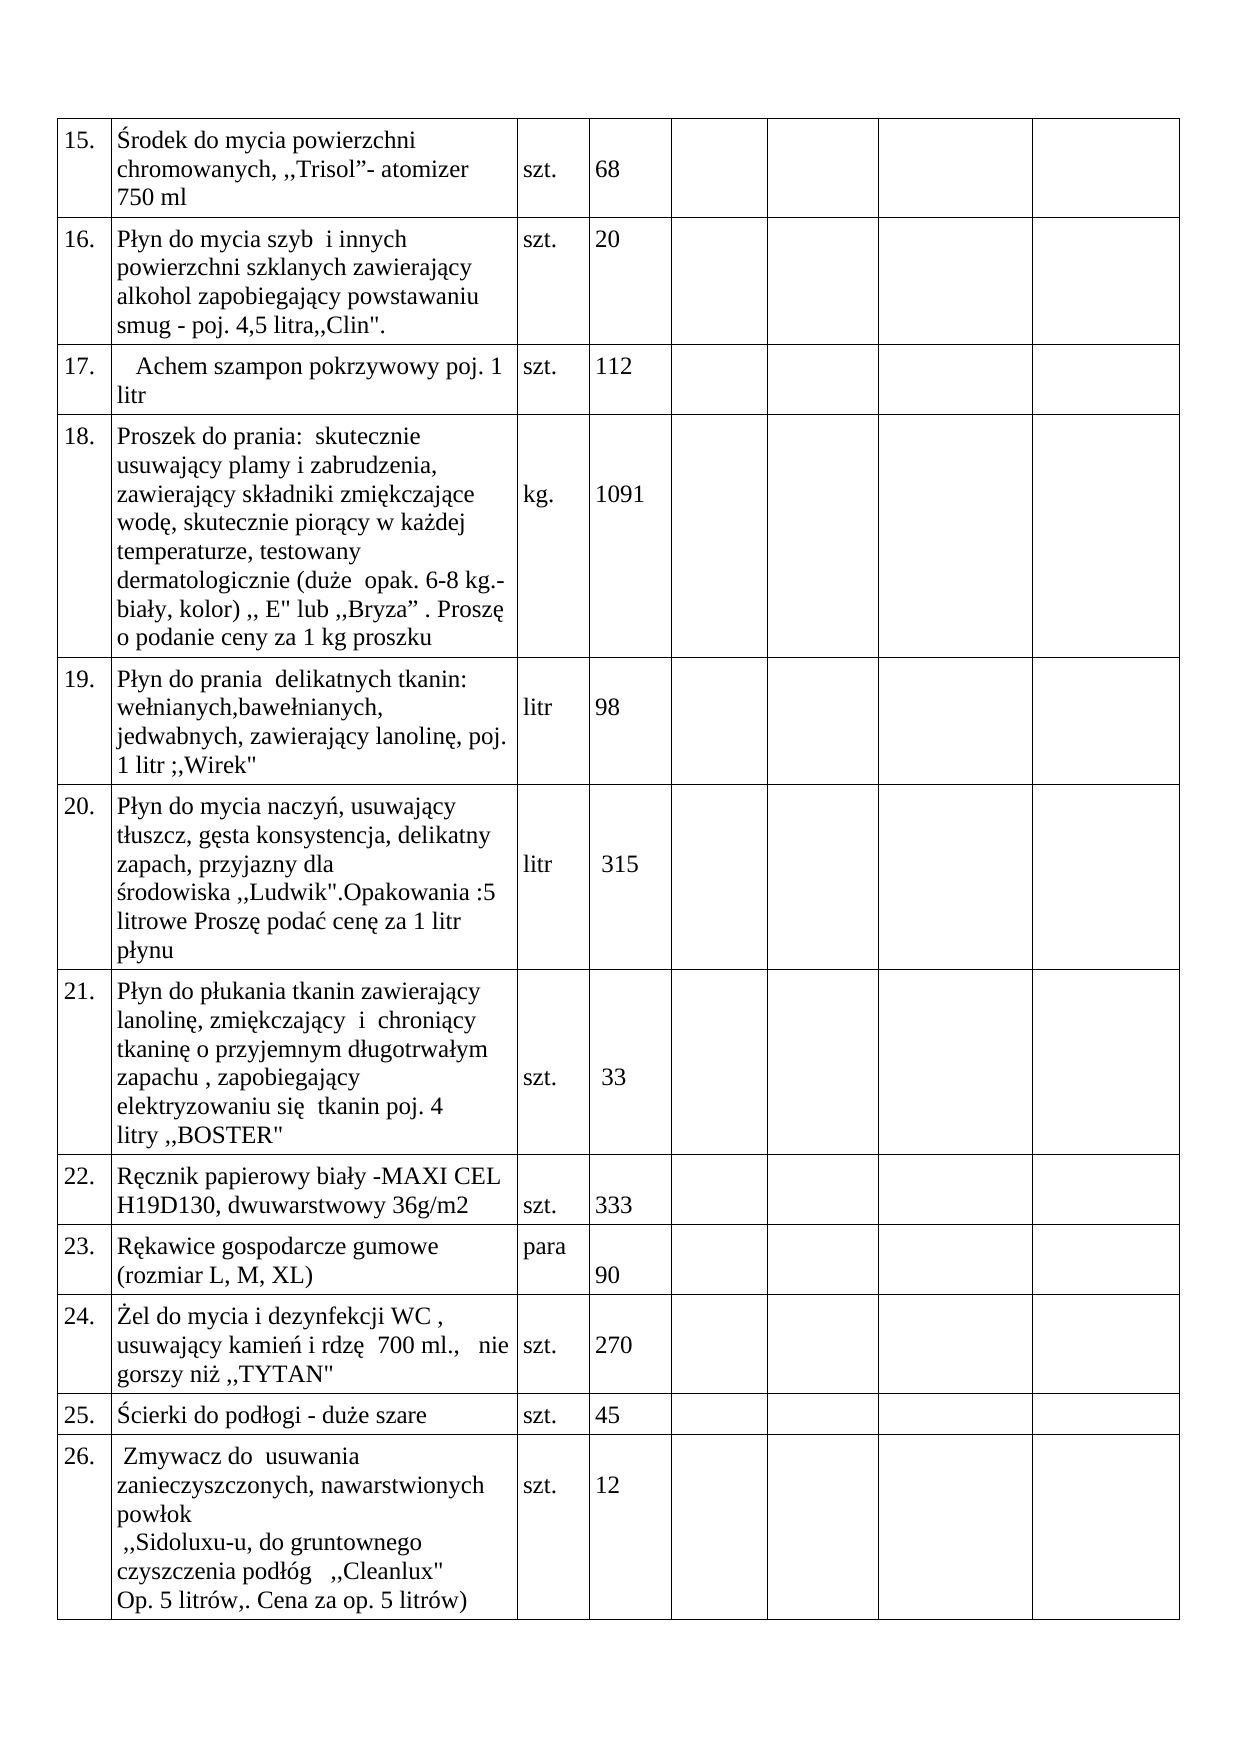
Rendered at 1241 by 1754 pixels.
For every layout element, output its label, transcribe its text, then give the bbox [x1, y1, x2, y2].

table_cell 45 [590, 1394, 671, 1434]
table_cell [879, 1225, 1032, 1294]
table_cell [879, 1295, 1032, 1393]
table_cell [879, 785, 1032, 969]
table_cell 270 [590, 1295, 671, 1393]
table_cell szt. [518, 1394, 589, 1434]
table_cell 18. [58, 415, 111, 657]
table_cell [879, 345, 1032, 414]
table_cell [879, 1435, 1032, 1619]
table_cell [672, 1394, 767, 1434]
table_cell 19. [58, 658, 111, 784]
table_cell 1091 [590, 415, 671, 657]
table_cell Ręcznik papierowy biały -MAXI CEL H19D130, dwuwarstwowy 36g/m2 [112, 1155, 517, 1224]
table_cell szt. [518, 119, 589, 217]
table_cell 26. [58, 1435, 111, 1619]
table_cell 98 [590, 658, 671, 784]
table_cell 16. [58, 218, 111, 344]
table_cell [768, 785, 878, 969]
table_cell [768, 1225, 878, 1294]
table_cell 23. [58, 1225, 111, 1294]
table_cell [1033, 1394, 1179, 1434]
table_cell [672, 119, 767, 217]
table_cell [672, 345, 767, 414]
table_cell szt. [518, 970, 589, 1154]
table_cell 315 [590, 785, 671, 969]
table_cell Ścierki do podłogi - duże szare [112, 1394, 517, 1434]
table_cell 112 [590, 345, 671, 414]
table_cell Proszek do prania: skutecznie usuwający plamy i zabrudzenia, zawierający składniki zmiękczające wodę, skutecznie piorący w każdej temperaturze, testowany dermatologicznie (duże opak. 6-8 kg.- biały, kolor) ,, E" lub ,,Bryza” . Proszę o podanie ceny za 1 kg proszku [112, 415, 517, 657]
table_cell 22. [58, 1155, 111, 1224]
table_cell [768, 415, 878, 657]
table_cell 17. [58, 345, 111, 414]
table_cell Płyn do mycia szyb i innych powierzchni szklanych zawierający alkohol zapobiegający powstawaniu smug - poj. 4,5 litra,,Clin". [112, 218, 517, 344]
table_cell [672, 1155, 767, 1224]
table_cell 333 [590, 1155, 671, 1224]
table_cell [768, 345, 878, 414]
table_cell [1033, 1225, 1179, 1294]
table_cell [768, 1295, 878, 1393]
table_cell [768, 1435, 878, 1619]
table_cell [1033, 345, 1179, 414]
table_cell [879, 415, 1032, 657]
table_cell [879, 1155, 1032, 1224]
table_cell [672, 1435, 767, 1619]
table_cell 24. [58, 1295, 111, 1393]
table_cell [672, 1295, 767, 1393]
table_cell 33 [590, 970, 671, 1154]
table_cell 21. [58, 970, 111, 1154]
table_cell [768, 970, 878, 1154]
table_cell Żel do mycia i dezynfekcji WC , usuwający kamień i rdzę 700 ml., nie gorszy niż ,,TYTAN" [112, 1295, 517, 1393]
table_cell szt. [518, 1435, 589, 1619]
table_cell szt. [518, 1155, 589, 1224]
table_cell 20 [590, 218, 671, 344]
table_cell [1033, 1435, 1179, 1619]
table_cell [879, 658, 1032, 784]
table_cell 12 [590, 1435, 671, 1619]
table_cell 20. [58, 785, 111, 969]
table_cell [768, 658, 878, 784]
table_cell Achem szampon pokrzywowy poj. 1 litr [112, 345, 517, 414]
table_cell [1033, 658, 1179, 784]
table_cell [672, 415, 767, 657]
table_cell 25. [58, 1394, 111, 1434]
table_cell [672, 218, 767, 344]
table_cell szt. [518, 1295, 589, 1393]
table_cell [1033, 218, 1179, 344]
table_cell [672, 658, 767, 784]
table_cell Płyn do mycia naczyń, usuwający tłuszcz, gęsta konsystencja, delikatny zapach, przyjazny dla środowiska ,,Ludwik".Opakowania :5 litrowe Proszę podać cenę za 1 litr płynu [112, 785, 517, 969]
table_cell [768, 1155, 878, 1224]
table_cell [1033, 970, 1179, 1154]
table_cell 90 [590, 1225, 671, 1294]
table_cell litr [518, 785, 589, 969]
table_cell Środek do mycia powierzchni chromowanych, ,,Trisol”- atomizer 750 ml [112, 119, 517, 217]
table_cell [672, 970, 767, 1154]
table_cell Rękawice gospodarcze gumowe (rozmiar L, M, XL) [112, 1225, 517, 1294]
table_cell [1033, 415, 1179, 657]
table_cell kg. [518, 415, 589, 657]
table_cell Płyn do płukania tkanin zawierający lanolinę, zmiękczający i chroniący tkaninę o przyjemnym długotrwałym zapachu , zapobiegający elektryzowaniu się tkanin poj. 4 litry ,,BOSTER" [112, 970, 517, 1154]
table_cell [768, 1394, 878, 1434]
table_cell [768, 119, 878, 217]
table_cell litr [518, 658, 589, 784]
table_cell [1033, 1155, 1179, 1224]
table_cell [1033, 1295, 1179, 1393]
table_cell Płyn do prania delikatnych tkanin: wełnianych,bawełnianych, jedwabnych, zawierający lanolinę, poj. 1 litr ;,Wirek" [112, 658, 517, 784]
table_cell 15. [58, 119, 111, 217]
table_cell [879, 218, 1032, 344]
table_cell [879, 1394, 1032, 1434]
table_cell [672, 1225, 767, 1294]
table_cell szt. [518, 218, 589, 344]
table_cell Zmywacz do usuwania zanieczyszczonych, nawarstwionych powłok ,,Sidoluxu-u, do gruntownego czyszczenia podłóg ,,Cleanlux" Op. 5 litrów,. Cena za op. 5 litrów) [112, 1435, 517, 1619]
table_cell [879, 119, 1032, 217]
table_cell szt. [518, 345, 589, 414]
table_cell [768, 218, 878, 344]
table_cell [1033, 119, 1179, 217]
table_cell [879, 970, 1032, 1154]
table_cell [1033, 785, 1179, 969]
table_cell 68 [590, 119, 671, 217]
table_cell [672, 785, 767, 969]
table_cell para [518, 1225, 589, 1294]
